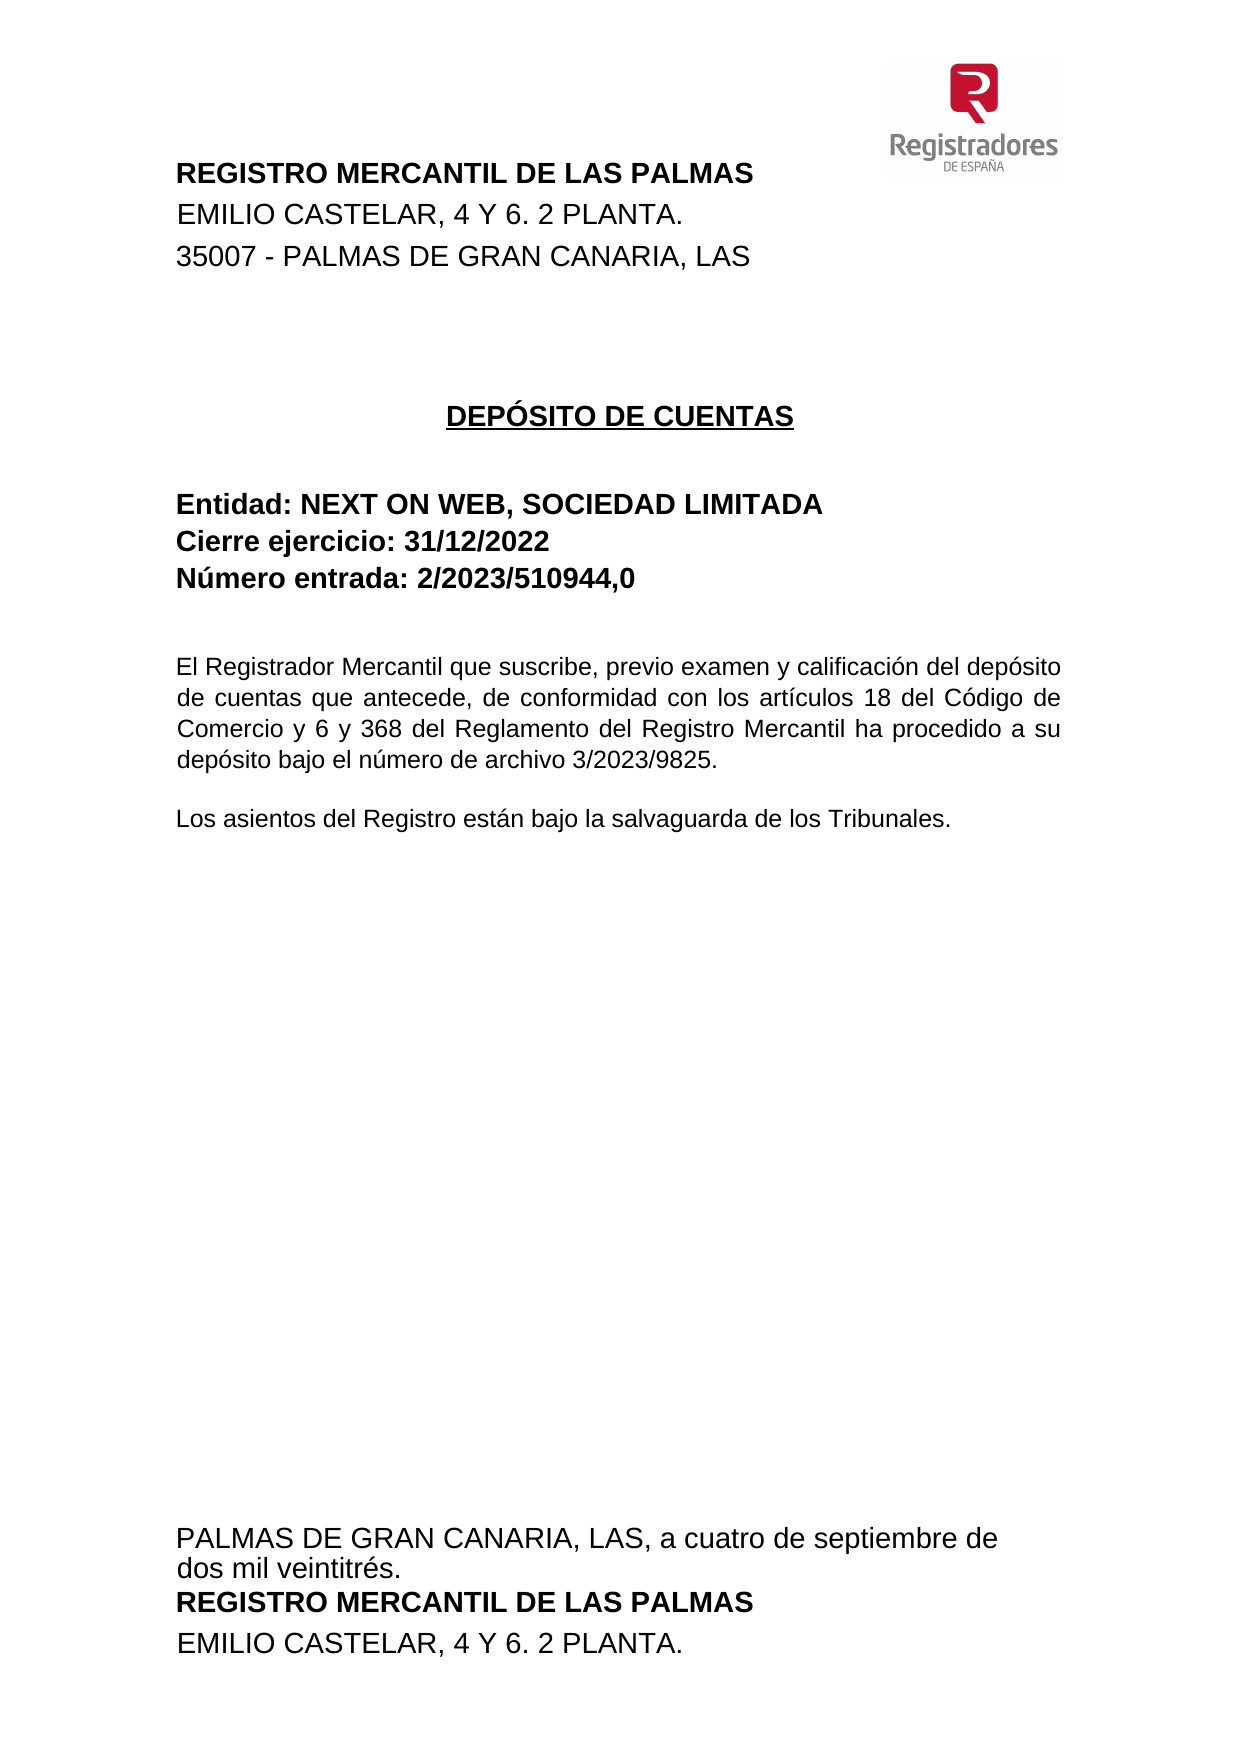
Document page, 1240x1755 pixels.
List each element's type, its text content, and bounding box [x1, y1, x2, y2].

text REGISTRO MERCANTIL DE LAS PALMAS EMILIO CASTELAR, 4 Y 6. 2 PLANTA. [176, 1585, 843, 1660]
text Los asientos del Registro están bajo la salvaguarda de los Tribunales. [176, 804, 1133, 833]
text Cierre ejercicio: 31/12/2022 [176, 524, 1133, 557]
text DEPÓSITO DE CUENTAS [177, 399, 1063, 432]
text 35007 - PALMAS DE GRAN CANARIA, LAS [176, 239, 843, 272]
text PALMAS DE GRAN CANARIA, LAS, a cuatro de septiembre de dos mil veintitrés. [176, 1524, 1048, 1585]
text Número entrada: 2/2023/510944,0 [176, 561, 1133, 594]
text REGISTRO MERCANTIL DE LAS PALMAS EMILIO CASTELAR, 4 Y 6. 2 PLANTA. [176, 156, 843, 231]
text El Registrador Mercantil que suscribe, previo examen y calificación del depósito de cuentas que antecede, de conformidad con los artículos 18 del Código de Comercio y 6 y 368 del Reglamento del Registro Mercantil ha procedido a su depósito bajo el número de archivo 3/2023/9825. [176, 652, 1062, 774]
text Entidad: NEXT ON WEB, SOCIEDAD LIMITADA [176, 487, 1133, 521]
